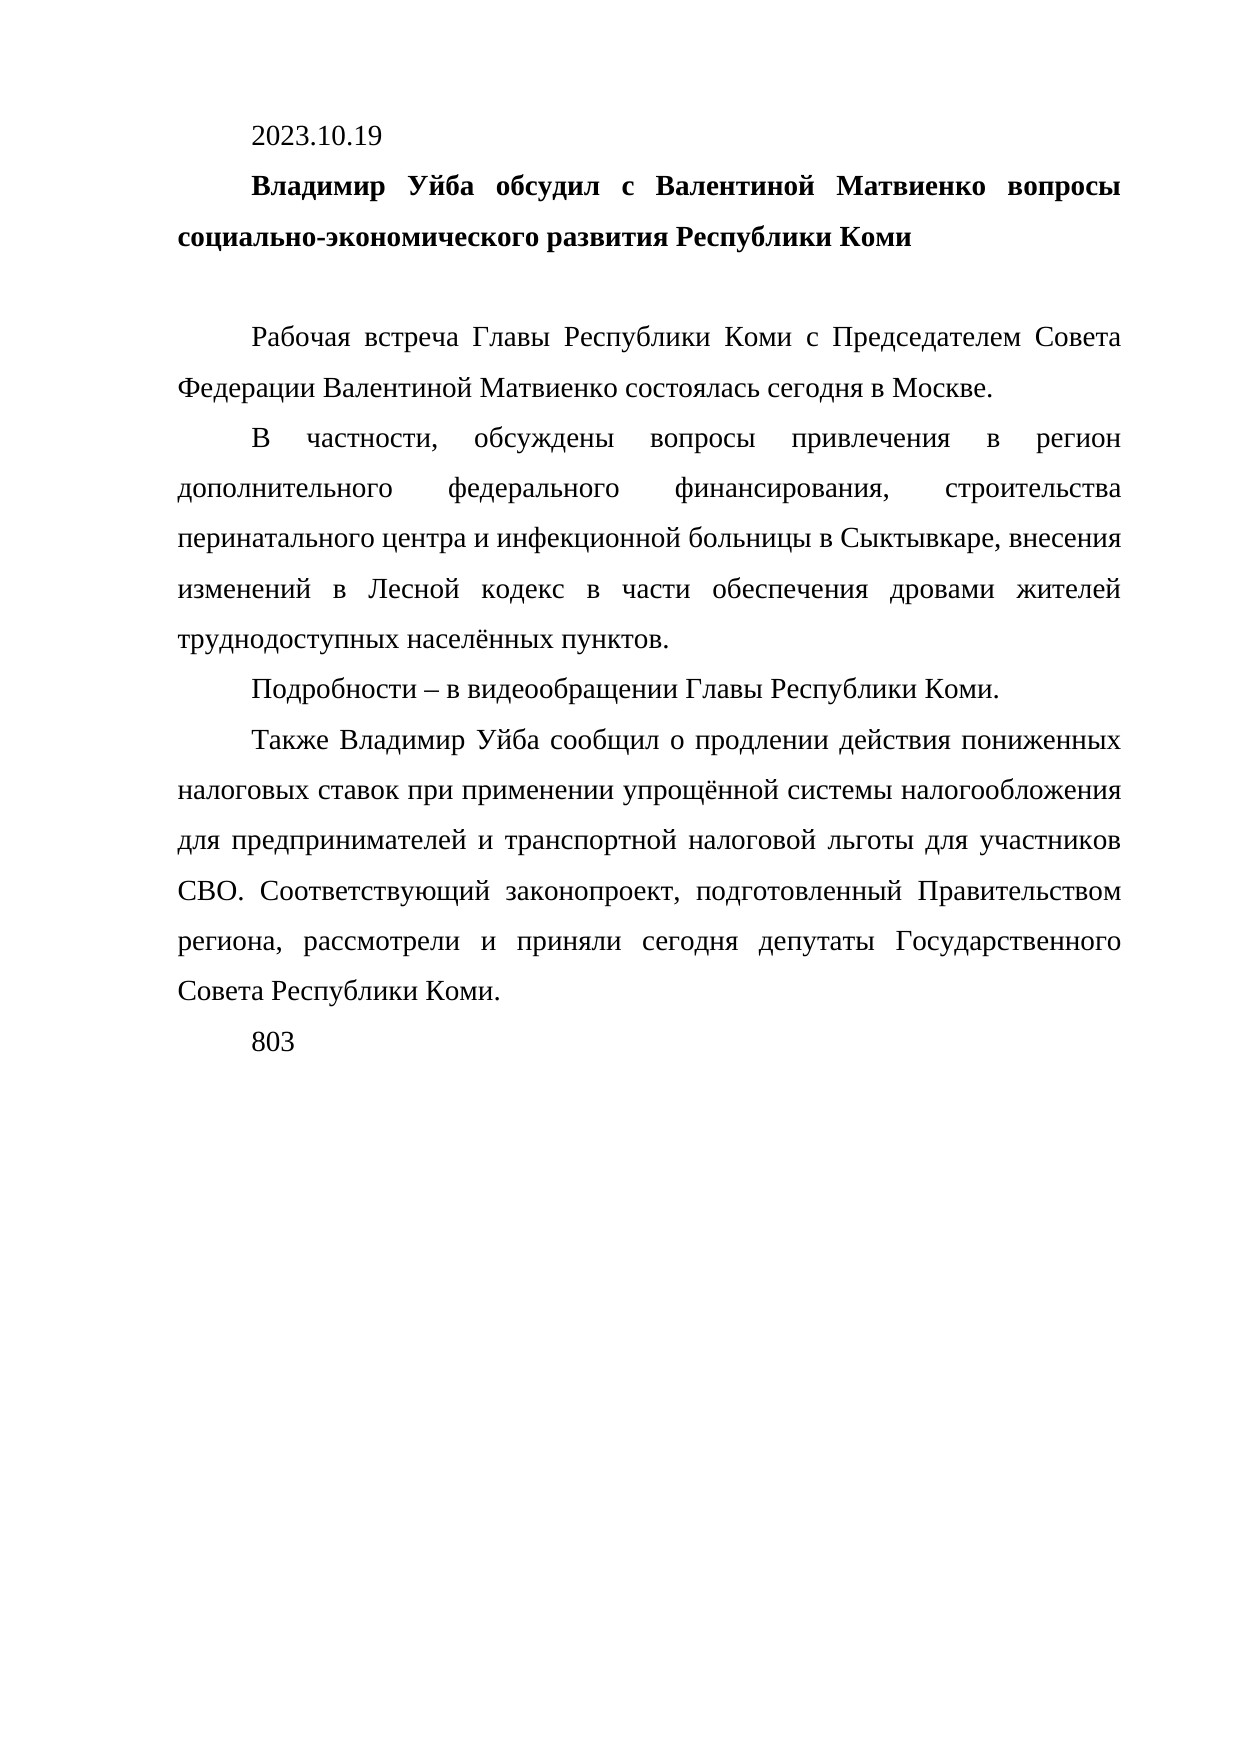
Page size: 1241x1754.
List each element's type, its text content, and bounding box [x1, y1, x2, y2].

subtitle 2023.10.19 [177, 118, 1122, 152]
text 803 [177, 1024, 1122, 1057]
subtitle Владимир Уйба обсудил с Валентиной Матвиенко вопросы социально-экономического развития Республики Коми [177, 168, 1122, 252]
text Также Владимир Уйба сообщил о продлении действия пониженных налоговых ставок при применении упрощённой системы налогообложения для предпринимателей и транспортной налоговой льготы для участников СВО. Соответствующий законопроект, подготовленный Правительством региона, рассмотрели и приняли сегодня депутаты Государственного Совета Республики Коми. [177, 722, 1122, 1007]
text Рабочая встреча Главы Республики Коми с Председателем Совета Федерации Валентиной Матвиенко состоялась сегодня в Москве. [177, 319, 1122, 403]
text Подробности – в видеообращении Главы Республики Коми. [177, 672, 1122, 705]
text В частности, обсуждены вопросы привлечения в регион дополнительного федерального финансирования, строительства перинатального центра и инфекционной больницы в Сыктывкаре, внесения изменений в Лесной кодекс в части обеспечения дровами жителей труднодоступных населённых пунктов. [177, 420, 1122, 655]
